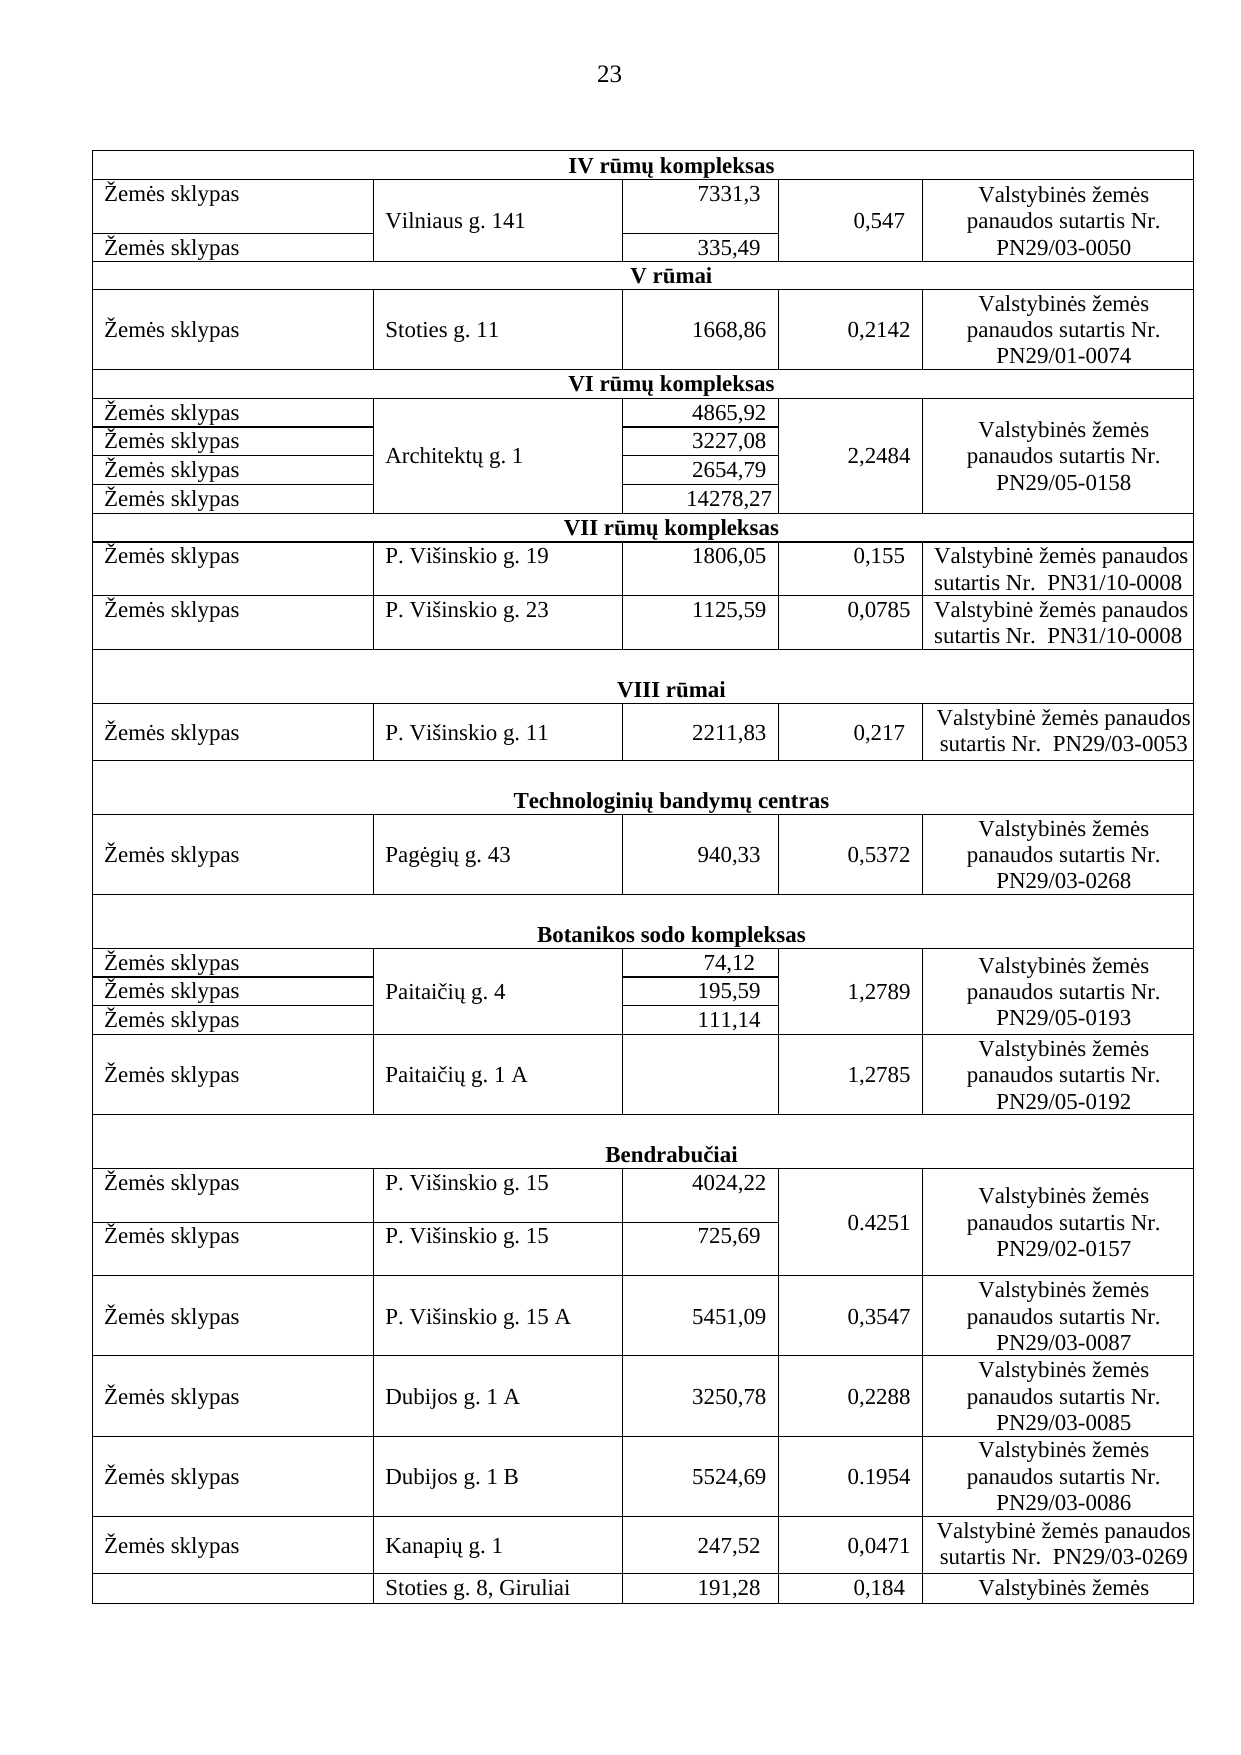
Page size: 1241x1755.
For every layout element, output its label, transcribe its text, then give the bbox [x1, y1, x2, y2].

table_cell 1806,05 [623, 543, 778, 595]
table_cell Žemės sklypas [93, 180, 373, 232]
table_cell VII rūmų kompleksas [93, 514, 1193, 541]
table_cell Valstybinės žemės panaudos sutartis Nr. PN29/03-0086 [923, 1437, 1193, 1516]
table_cell Valstybinės žemės panaudos sutartis Nr. PN29/03-0050 [923, 180, 1193, 261]
table_cell 0,2142 [779, 290, 922, 369]
table_cell 0,217 [779, 704, 922, 760]
table_cell 2,2484 [779, 399, 922, 513]
table_cell Žemės sklypas [93, 399, 373, 426]
table_cell Botanikos sodo kompleksas [93, 895, 1193, 948]
table_cell Žemės sklypas [93, 1169, 373, 1222]
table_cell Paitaičių g. 1 A [374, 1035, 622, 1114]
table_cell P. Višinskio g. 15 A [374, 1276, 622, 1355]
table_cell Dubijos g. 1 A [374, 1356, 622, 1436]
table_cell Stoties g. 8, Giruliai [374, 1574, 622, 1603]
table_cell 0.4251 [779, 1169, 922, 1275]
table_cell Architektų g. 1 [374, 399, 622, 513]
table_cell Paitaičių g. 4 [374, 949, 622, 1034]
table_cell P. Višinskio g. 11 [374, 704, 622, 760]
table_cell Žemės sklypas [93, 1223, 373, 1275]
table_cell Žemės sklypas [93, 543, 373, 595]
table_cell [93, 1574, 373, 1603]
table_cell 3250,78 [623, 1356, 778, 1436]
table_cell Žemės sklypas [93, 1517, 373, 1573]
table_cell 0,0785 [779, 596, 922, 649]
table_cell Dubijos g. 1 B [374, 1437, 622, 1516]
table_cell 0.1954 [779, 1437, 922, 1516]
table_cell Žemės sklypas [93, 485, 373, 513]
table_cell 4024,22 [623, 1169, 778, 1222]
table_cell 4865,92 [623, 399, 778, 426]
table_cell Žemės sklypas [93, 1035, 373, 1114]
table_cell 1668,86 [623, 290, 778, 369]
table_cell 1,2785 [779, 1035, 922, 1114]
table_cell 0,5372 [779, 815, 922, 894]
table_cell Valstybinės žemės panaudos sutartis Nr. PN29/01-0074 [923, 290, 1193, 369]
table_cell IV rūmų kompleksas [93, 151, 1193, 179]
table_cell 1,2789 [779, 949, 922, 1034]
table_cell Valstybinės žemės panaudos sutartis Nr. PN29/03-0087 [923, 1276, 1193, 1355]
table_cell 191,28 [623, 1574, 778, 1603]
table_cell 14278,27 [623, 485, 778, 513]
table_cell P. Višinskio g. 15 [374, 1169, 622, 1222]
table_cell P. Višinskio g. 15 [374, 1223, 622, 1275]
table_cell 195,59 [623, 978, 778, 1005]
table_cell Technologinių bandymų centras [93, 761, 1193, 814]
table_cell Valstybinės žemės panaudos sutartis Nr. PN29/03-0268 [923, 815, 1193, 894]
table_cell VIII rūmai [93, 650, 1193, 703]
table_cell Valstybinė žemės panaudos sutartis Nr. PN29/03-0269 [923, 1517, 1193, 1573]
table_cell Žemės sklypas [93, 234, 373, 261]
table_cell 0,547 [779, 180, 922, 261]
table_cell Žemės sklypas [93, 290, 373, 369]
table_cell 0,155 [779, 543, 922, 595]
table_cell 247,52 [623, 1517, 778, 1573]
table_cell 5524,69 [623, 1437, 778, 1516]
table_cell Valstybinės žemės panaudos sutartis Nr. PN29/05-0193 [923, 949, 1193, 1034]
table_cell Žemės sklypas [93, 1276, 373, 1355]
table_cell Valstybinė žemės panaudos sutartis Nr. PN31/10-0008 [923, 596, 1193, 649]
table_cell 0,2288 [779, 1356, 922, 1436]
table_cell Valstybinės žemės panaudos sutartis Nr. PN29/05-0192 [923, 1035, 1193, 1114]
table_cell Valstybinė žemės panaudos sutartis Nr. PN29/03-0053 [923, 704, 1193, 760]
table_cell Žemės sklypas [93, 1437, 373, 1516]
table_cell 0,0471 [779, 1517, 922, 1573]
table_cell 74,12 [623, 949, 778, 976]
table_cell Žemės sklypas [93, 456, 373, 484]
table_cell 0,3547 [779, 1276, 922, 1355]
table_cell Žemės sklypas [93, 1356, 373, 1436]
table_cell Valstybinės žemės panaudos sutartis Nr. PN29/03-0085 [923, 1356, 1193, 1436]
table_cell Valstybinės žemės [923, 1574, 1193, 1603]
table_cell Žemės sklypas [93, 428, 373, 455]
table_cell Stoties g. 11 [374, 290, 622, 369]
table_cell Žemės sklypas [93, 704, 373, 760]
table_cell 725,69 [623, 1223, 778, 1275]
table_cell Žemės sklypas [93, 949, 373, 976]
table_cell Pagėgių g. 43 [374, 815, 622, 894]
table_cell 3227,08 [623, 428, 778, 455]
table_cell Vilniaus g. 141 [374, 180, 622, 261]
table_cell Valstybinės žemės panaudos sutartis Nr. PN29/05-0158 [923, 399, 1193, 513]
table_cell Žemės sklypas [93, 815, 373, 894]
table_cell P. Višinskio g. 23 [374, 596, 622, 649]
table_cell Valstybinės žemės panaudos sutartis Nr. PN29/02-0157 [923, 1169, 1193, 1275]
table_cell Žemės sklypas [93, 978, 373, 1005]
table_cell Bendrabučiai [93, 1115, 1193, 1168]
table_cell 7331,3 [623, 180, 778, 232]
table_cell 2211,83 [623, 704, 778, 760]
table_cell Žemės sklypas [93, 1006, 373, 1034]
table_cell Žemės sklypas [93, 596, 373, 649]
table_cell 1125,59 [623, 596, 778, 649]
table_cell Kanapių g. 1 [374, 1517, 622, 1573]
table_cell 2654,79 [623, 456, 778, 484]
table_cell VI rūmų kompleksas [93, 370, 1193, 398]
table_cell P. Višinskio g. 19 [374, 543, 622, 595]
table_cell [623, 1035, 778, 1114]
table_cell 335,49 [623, 234, 778, 261]
table_cell Valstybinė žemės panaudos sutartis Nr. PN31/10-0008 [923, 543, 1193, 595]
table_cell 0,184 [779, 1574, 922, 1603]
table_cell 940,33 [623, 815, 778, 894]
table_cell 5451,09 [623, 1276, 778, 1355]
table_cell 111,14 [623, 1006, 778, 1034]
table_cell V rūmai [93, 262, 1193, 289]
